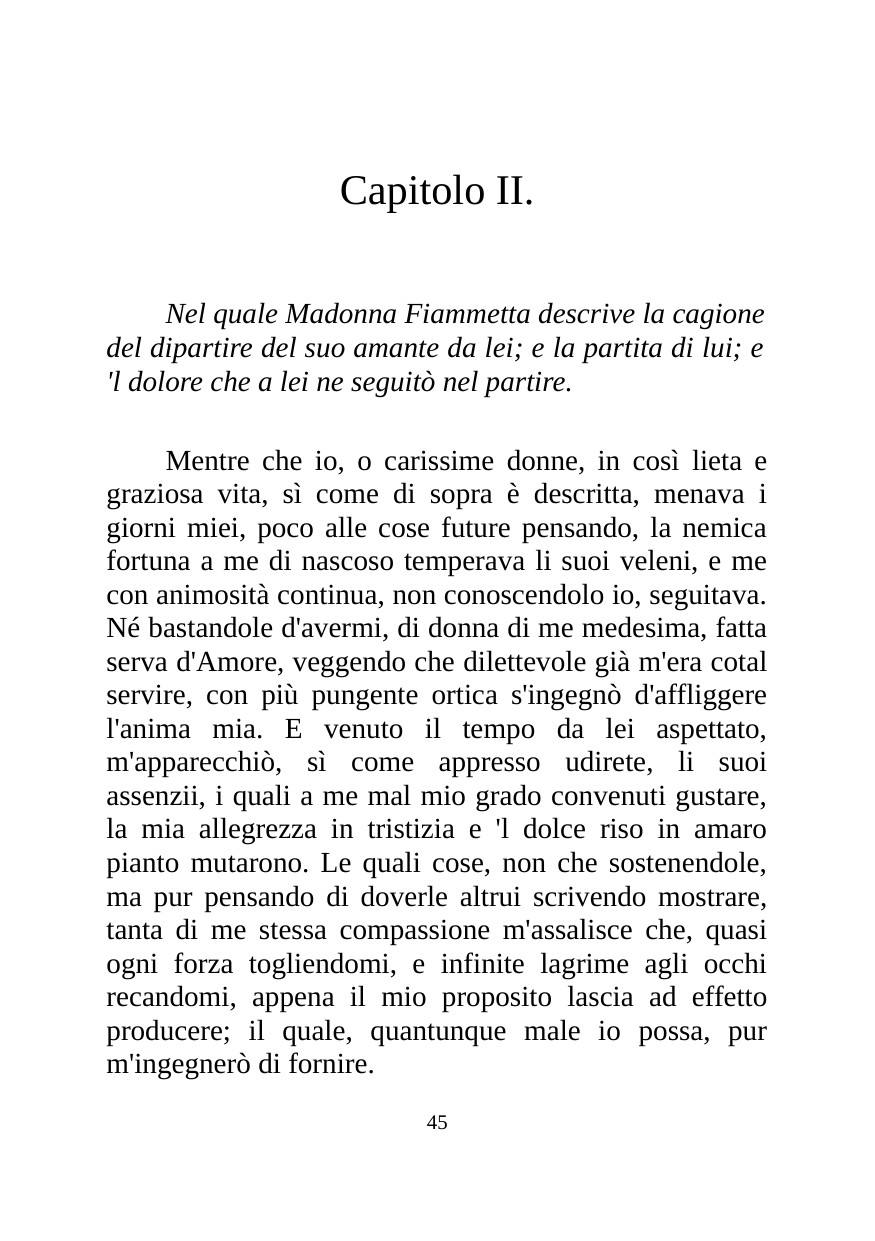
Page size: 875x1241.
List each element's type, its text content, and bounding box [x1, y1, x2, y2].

subtitle Capitolo II. [106, 165, 768, 214]
text Nel quale Madonna Fiammetta descrive la cagione del dipartire del suo amante da lei; e la partita di lui; e 'l dolore che a lei ne seguitò nel partire. [106, 297, 768, 397]
text Mentre che io, o carissime donne, in così lieta e graziosa vita, sì come di sopra è descritta, menava i giorni miei, poco alle cose future pensando, la nemica fortuna a me di nascoso temperava li suoi veleni, e me con animosità continua, non conoscendolo io, seguitava. Né bastandole d'avermi, di donna di me medesima, fatta serva d'Amore, veggendo che dilettevole già m'era cotal servire, con più pungente ortica s'ingegnò d'affliggere l'anima mia. E venuto il tempo da lei aspettato, m'apparecchiò, sì come appresso udirete, li suoi assenzii, i quali a me mal mio grado convenuti gustare, la mia allegrezza in tristizia e 'l dolce riso in amaro pianto mutarono. Le quali cose, non che sostenendole, ma pur pensando di doverle altrui scrivendo mostrare, tanta di me stessa compassione m'assalisce che, quasi ogni forza togliendomi, e infinite lagrime agli occhi recandomi, appena il mio proposito lascia ad effetto producere; il quale, quantunque male io possa, pur m'ingegnerò di fornire. [106, 443, 768, 1080]
